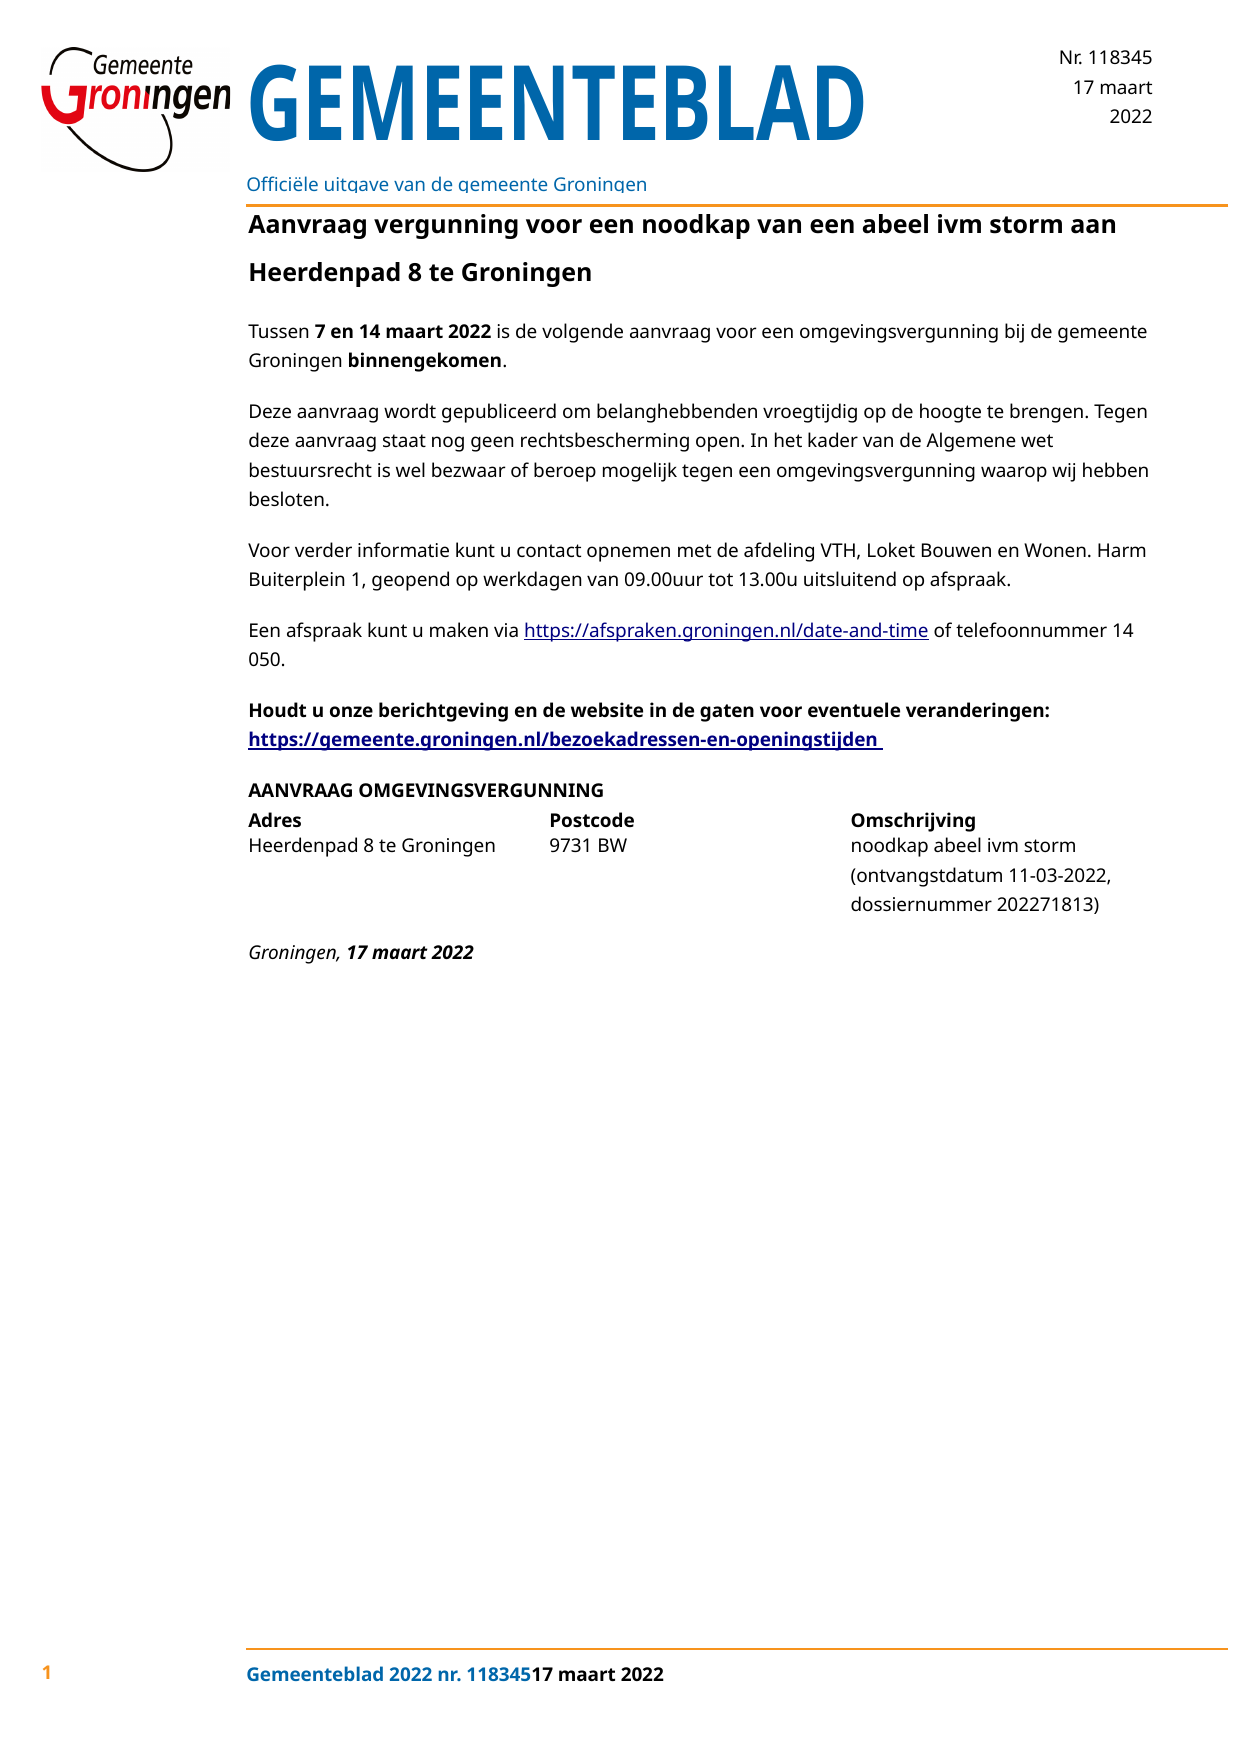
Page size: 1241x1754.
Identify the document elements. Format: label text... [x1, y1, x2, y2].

table_cell 9731 BW [549, 833, 850, 917]
table_header Postcode [549, 807, 850, 832]
text AANVRAAG OMGEVINGSVERGUNNING [248, 777, 1152, 803]
text Houdt u onze berichtgeving en de website in de gaten voor eventuele veranderingen: https://gemeente.groningen.nl/bezoekadressen-en-openingstijden [248, 697, 1152, 752]
text Groningen, 17 maart 2022 [248, 939, 1152, 964]
text Voor verder informatie kunt u contact opnemen met de afdeling VTH, Loket Bouwen en Wonen. Harm Buiterplein 1, geopend op werkdagen van 09.00uur tot 13.00u uitsluitend op afspraak. [248, 537, 1152, 592]
text Aanvraag vergunning voor een noodkap van een abeel ivm storm aan Heerdenpad 8 te Groningen [248, 207, 1152, 288]
text Deze aanvraag wordt gepubliceerd om belanghebbenden vroegtijdig op de hoogte te brengen. Tegen deze aanvraag staat nog geen rechtsbescherming open. In het kader van de Algemene wet bestuursrecht is wel bezwaar of beroep mogelijk tegen een omgevingsvergunning waarop wij hebben besloten. [248, 398, 1152, 512]
table_header Omschrijving [850, 807, 1152, 832]
text Tussen 7 en 14 maart 2022 is de volgende aanvraag voor een omgevingsvergunning bij de gemeente Groningen binnengekomen. [248, 318, 1152, 373]
table_cell Heerdenpad 8 te Groningen [248, 833, 549, 917]
text Een afspraak kunt u maken via https://afspraken.groningen.nl/date-and-time of telefoonnummer 14 050. [248, 617, 1152, 672]
picture [41, 47, 231, 172]
table_cell noodkap abeel ivm storm (ontvangstdatum 11-03-2022, dossiernummer 202271813) [850, 833, 1152, 917]
table_header Adres [248, 807, 549, 832]
